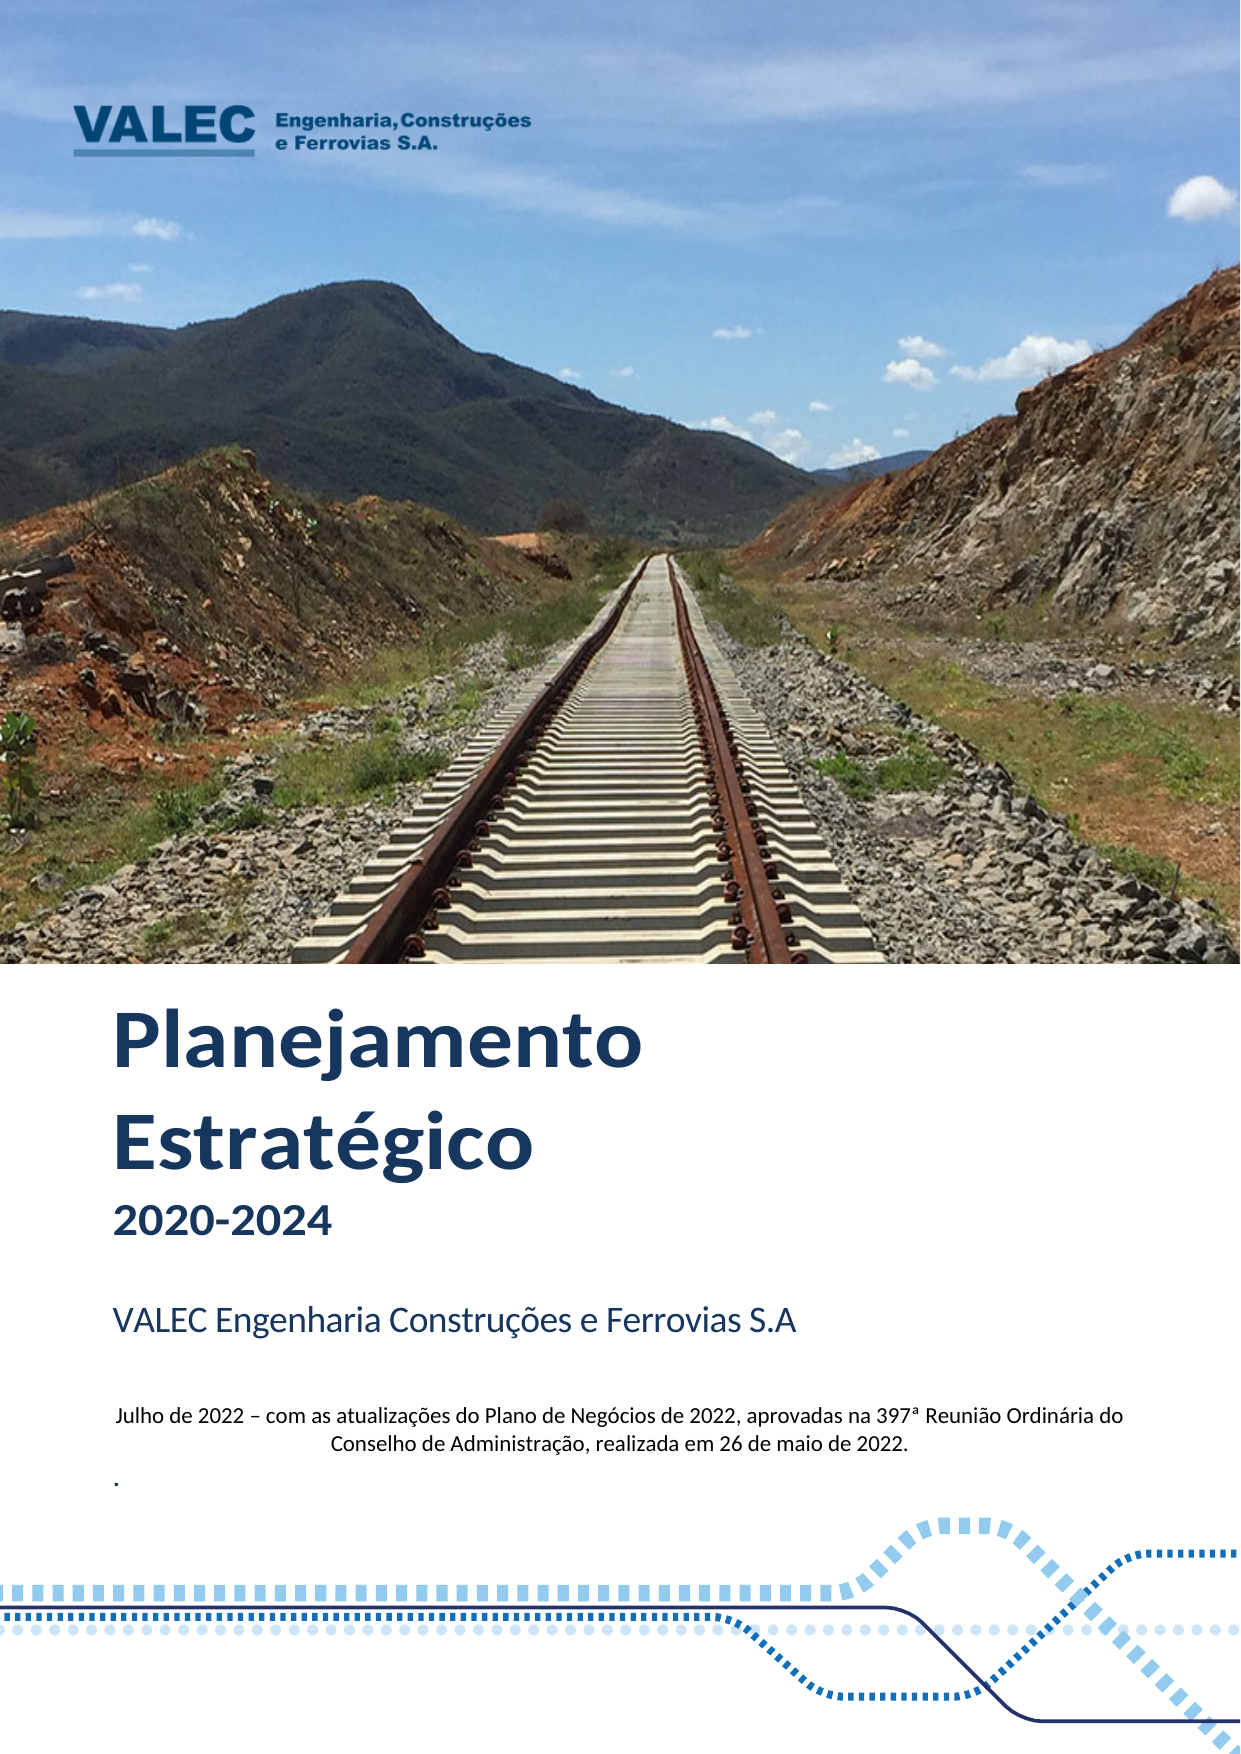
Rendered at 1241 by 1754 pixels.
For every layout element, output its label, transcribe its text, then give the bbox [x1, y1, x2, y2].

text Julho de 2022 – com as atualizações do Plano de Negócios de 2022, aprovadas na 397ª Reunião Ordinária do Conselho de Administração, realizada em 26 de maio de 2022. [112, 1402, 1128, 1458]
text VALEC Engenharia Construções e Ferrovias S.A [112, 1296, 836, 1342]
text . [112, 1458, 1128, 1493]
text Planejamento [112, 987, 1172, 1089]
text Estratégico [112, 1089, 1172, 1191]
text 2020-2024 [112, 1191, 1172, 1246]
